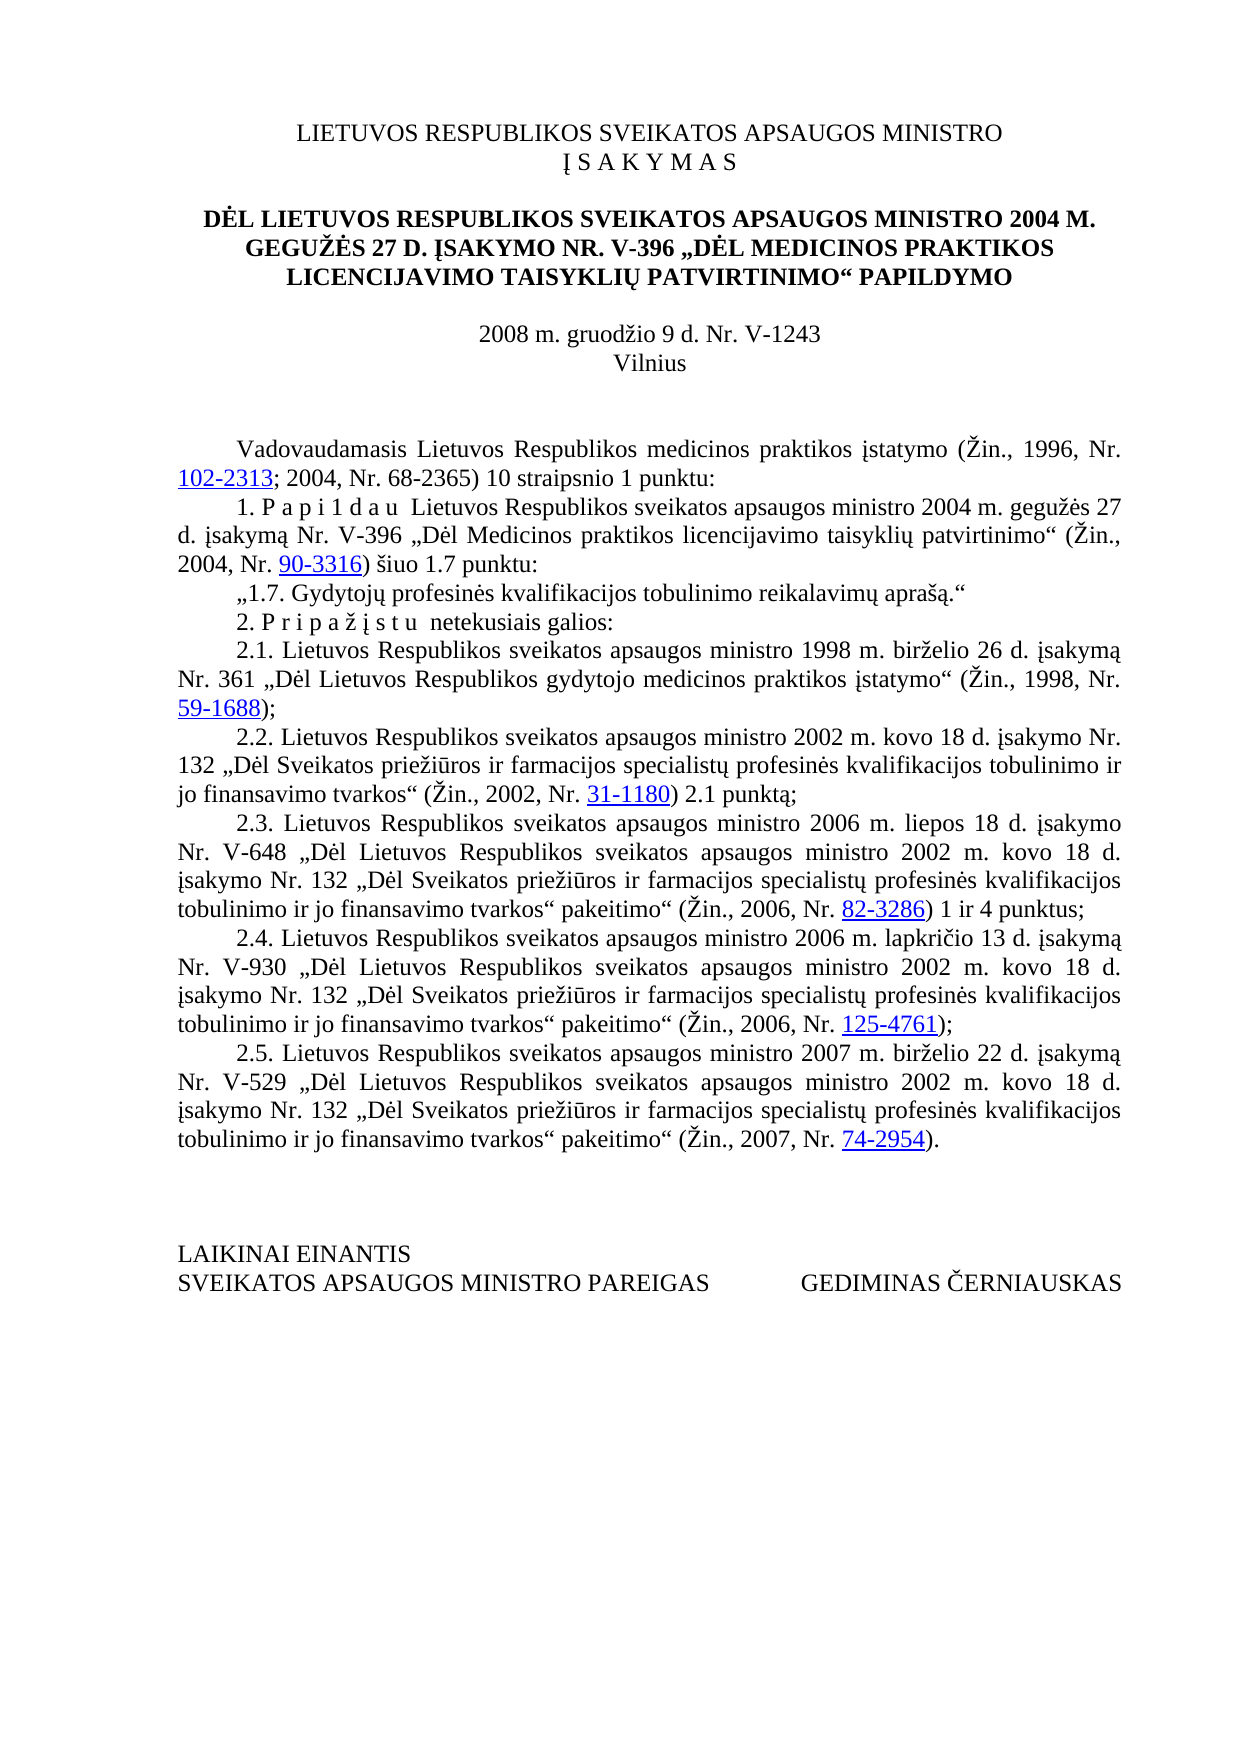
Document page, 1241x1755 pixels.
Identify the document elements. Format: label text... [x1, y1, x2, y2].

text „1.7. Gydytojų profesinės kvalifikacijos tobulinimo reikalavimų aprašą.“ [177, 578, 1122, 607]
text 1. Papi1dau Lietuvos Respublikos sveikatos apsaugos ministro 2004 m. gegužės 27 d. įsakymą Nr. V-396 „Dėl Medicinos praktikos licencijavimo taisyklių patvirtinimo“ (Žin., 2004, Nr. 90-3316) šiuo 1.7 punktu: [177, 492, 1122, 578]
text 2.5. Lietuvos Respublikos sveikatos apsaugos ministro 2007 m. birželio 22 d. įsakymą Nr. V-529 „Dėl Lietuvos Respublikos sveikatos apsaugos ministro 2002 m. kovo 18 d. įsakymo Nr. 132 „Dėl Sveikatos priežiūros ir farmacijos specialistų profesinės kvalifikacijos tobulinimo ir jo finansavimo tvarkos“ pakeitimo“ (Žin., 2007, Nr. 74-2954). [177, 1038, 1122, 1153]
text ĮSAKYMAS [177, 147, 1122, 176]
text 2.3. Lietuvos Respublikos sveikatos apsaugos ministro 2006 m. liepos 18 d. įsakymo Nr. V-648 „Dėl Lietuvos Respublikos sveikatos apsaugos ministro 2002 m. kovo 18 d. įsakymo Nr. 132 „Dėl Sveikatos priežiūros ir farmacijos specialistų profesinės kvalifikacijos tobulinimo ir jo finansavimo tvarkos“ pakeitimo“ (Žin., 2006, Nr. 82-3286) 1 ir 4 punktus; [177, 808, 1122, 923]
text SVEIKATOS APSAUGOS MINISTRO PAREIGAS GEDIMINAS ČERNIAUSKAS [177, 1268, 1122, 1297]
text 2.1. Lietuvos Respublikos sveikatos apsaugos ministro 1998 m. birželio 26 d. įsakymą Nr. 361 „Dėl Lietuvos Respublikos gydytojo medicinos praktikos įstatymo“ (Žin., 1998, Nr. 59-1688); [177, 636, 1122, 722]
text LAIKINAI EINANTIS [177, 1239, 1122, 1268]
text 2008 m. gruodžio 9 d. Nr. V-1243 [177, 319, 1122, 348]
text 2.4. Lietuvos Respublikos sveikatos apsaugos ministro 2006 m. lapkričio 13 d. įsakymą Nr. V-930 „Dėl Lietuvos Respublikos sveikatos apsaugos ministro 2002 m. kovo 18 d. įsakymo Nr. 132 „Dėl Sveikatos priežiūros ir farmacijos specialistų profesinės kvalifikacijos tobulinimo ir jo finansavimo tvarkos“ pakeitimo“ (Žin., 2006, Nr. 125-4761); [177, 923, 1122, 1038]
text LIETUVOS RESPUBLIKOS SVEIKATOS APSAUGOS MINISTRO [177, 118, 1122, 147]
text DĖL LIETUVOS RESPUBLIKOS SVEIKATOS APSAUGOS MINISTRO 2004 M. GEGUŽĖS 27 D. ĮSAKYMO NR. V-396 „DĖL MEDICINOS PRAKTIKOS LICENCIJAVIMO TAISYKLIŲ PATVIRTINIMO“ PAPILDYMO [177, 204, 1122, 291]
text Vilnius [177, 348, 1122, 377]
text 2. Pripažįstu netekusiais galios: [177, 607, 1122, 636]
text 2.2. Lietuvos Respublikos sveikatos apsaugos ministro 2002 m. kovo 18 d. įsakymo Nr. 132 „Dėl Sveikatos priežiūros ir farmacijos specialistų profesinės kvalifikacijos tobulinimo ir jo finansavimo tvarkos“ (Žin., 2002, Nr. 31-1180) 2.1 punktą; [177, 722, 1122, 808]
text Vadovaudamasis Lietuvos Respublikos medicinos praktikos įstatymo (Žin., 1996, Nr. 102-2313; 2004, Nr. 68-2365) 10 straipsnio 1 punktu: [177, 434, 1122, 492]
